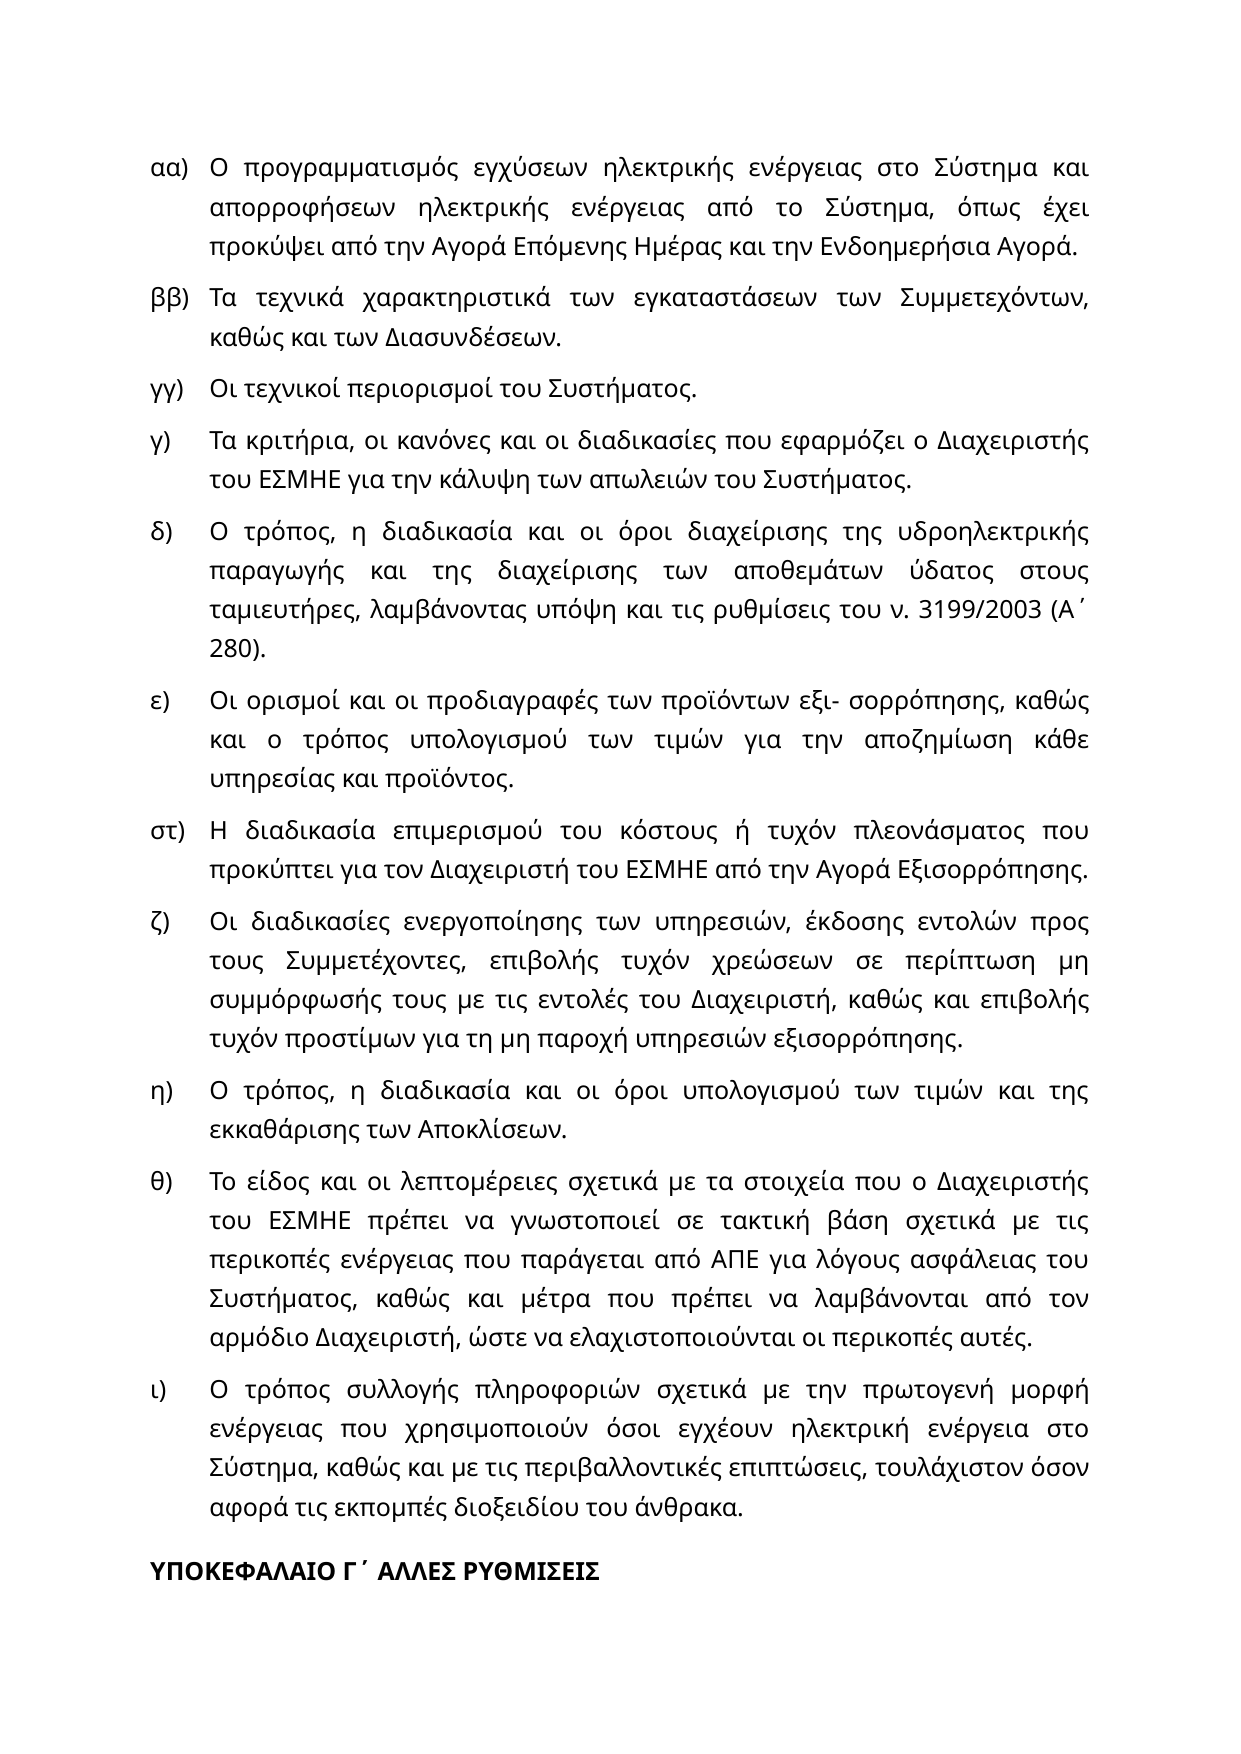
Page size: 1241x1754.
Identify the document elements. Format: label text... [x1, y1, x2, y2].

list δ) Ο τρόπος, η διαδικασία και οι όροι διαχείρισης της υδροηλεκτρικής παραγωγής και της διαχείρισης των αποθεμάτων ύδατος στους ταμιευτήρες, λαμβάνοντας υπόψη και τις ρυθμίσεις του ν. 3199/2003 (Α΄ 280). [150, 513, 1090, 665]
list ε) Οι ορισμοί και οι προδιαγραφές των προϊόντων εξι- σορρόπησης, καθώς και ο τρόπος υπολογισμού των τιμών για την αποζημίωση κάθε υπηρεσίας και προϊόντος. [150, 682, 1090, 795]
list γγ) Οι τεχνικοί περιορισμοί του Συστήματος. [150, 371, 1090, 405]
list η) Ο τρόπος, η διαδικασία και οι όροι υπολογισμού των τιμών και της εκκαθάρισης των Αποκλίσεων. [150, 1072, 1090, 1146]
list ζ) Οι διαδικασίες ενεργοποίησης των υπηρεσιών, έκδοσης εντολών προς τους Συμμετέχοντες, επιβολής τυχόν χρεώσεων σε περίπτωση μη συμμόρφωσής τους με τις εντολές του Διαχειριστή, καθώς και επιβολής τυχόν προστίμων για τη μη παροχή υπηρεσιών εξισορρόπησης. [150, 903, 1090, 1055]
list αα) Ο προγραμματισμός εγχύσεων ηλεκτρικής ενέργειας στο Σύστημα και απορροφήσεων ηλεκτρικής ενέργειας από το Σύστημα, όπως έχει προκύψει από την Αγορά Επόμενης Ημέρας και την Ενδοημερήσια Αγορά. [150, 150, 1090, 262]
list γ) Τα κριτήρια, οι κανόνες και οι διαδικασίες που εφαρμόζει ο Διαχειριστής του ΕΣΜΗΕ για την κάλυψη των απωλειών του Συστήματος. [150, 422, 1090, 496]
list ββ) Τα τεχνικά χαρακτηριστικά των εγκαταστάσεων των Συμμετεχόντων, καθώς και των Διασυνδέσεων. [150, 280, 1090, 353]
list στ) Η διαδικασία επιμερισμού του κόστους ή τυχόν πλεονάσματος που προκύπτει για τον Διαχειριστή του ΕΣΜΗΕ από την Αγορά Εξισορρόπησης. [150, 812, 1090, 886]
text ΥΠΟΚΕΦΑΛΑΙΟ Γ΄ ΑΛΛΕΣ ΡΥΘΜΙΣΕΙΣ [150, 1553, 1090, 1587]
list θ) Το είδος και οι λεπτομέρειες σχετικά με τα στοιχεία που ο Διαχειριστής του ΕΣΜΗΕ πρέπει να γνωστοποιεί σε τακτική βάση σχετικά με τις περικοπές ενέργειας που παράγεται από ΑΠΕ για λόγους ασφάλειας του Συστήματος, καθώς και μέτρα που πρέπει να λαμβάνονται από τον αρμόδιο Διαχειριστή, ώστε να ελαχιστοποιούνται οι περικοπές αυτές. [150, 1163, 1090, 1354]
list ι) Ο τρόπος συλλογής πληροφοριών σχετικά με την πρωτογενή μορφή ενέργειας που χρησιμοποιούν όσοι εγχέουν ηλεκτρική ενέργεια στο Σύστημα, καθώς και με τις περιβαλλοντικές επιπτώσεις, τουλάχιστον όσον αφορά τις εκπομπές διοξειδίου του άνθρακα. [150, 1372, 1090, 1523]
